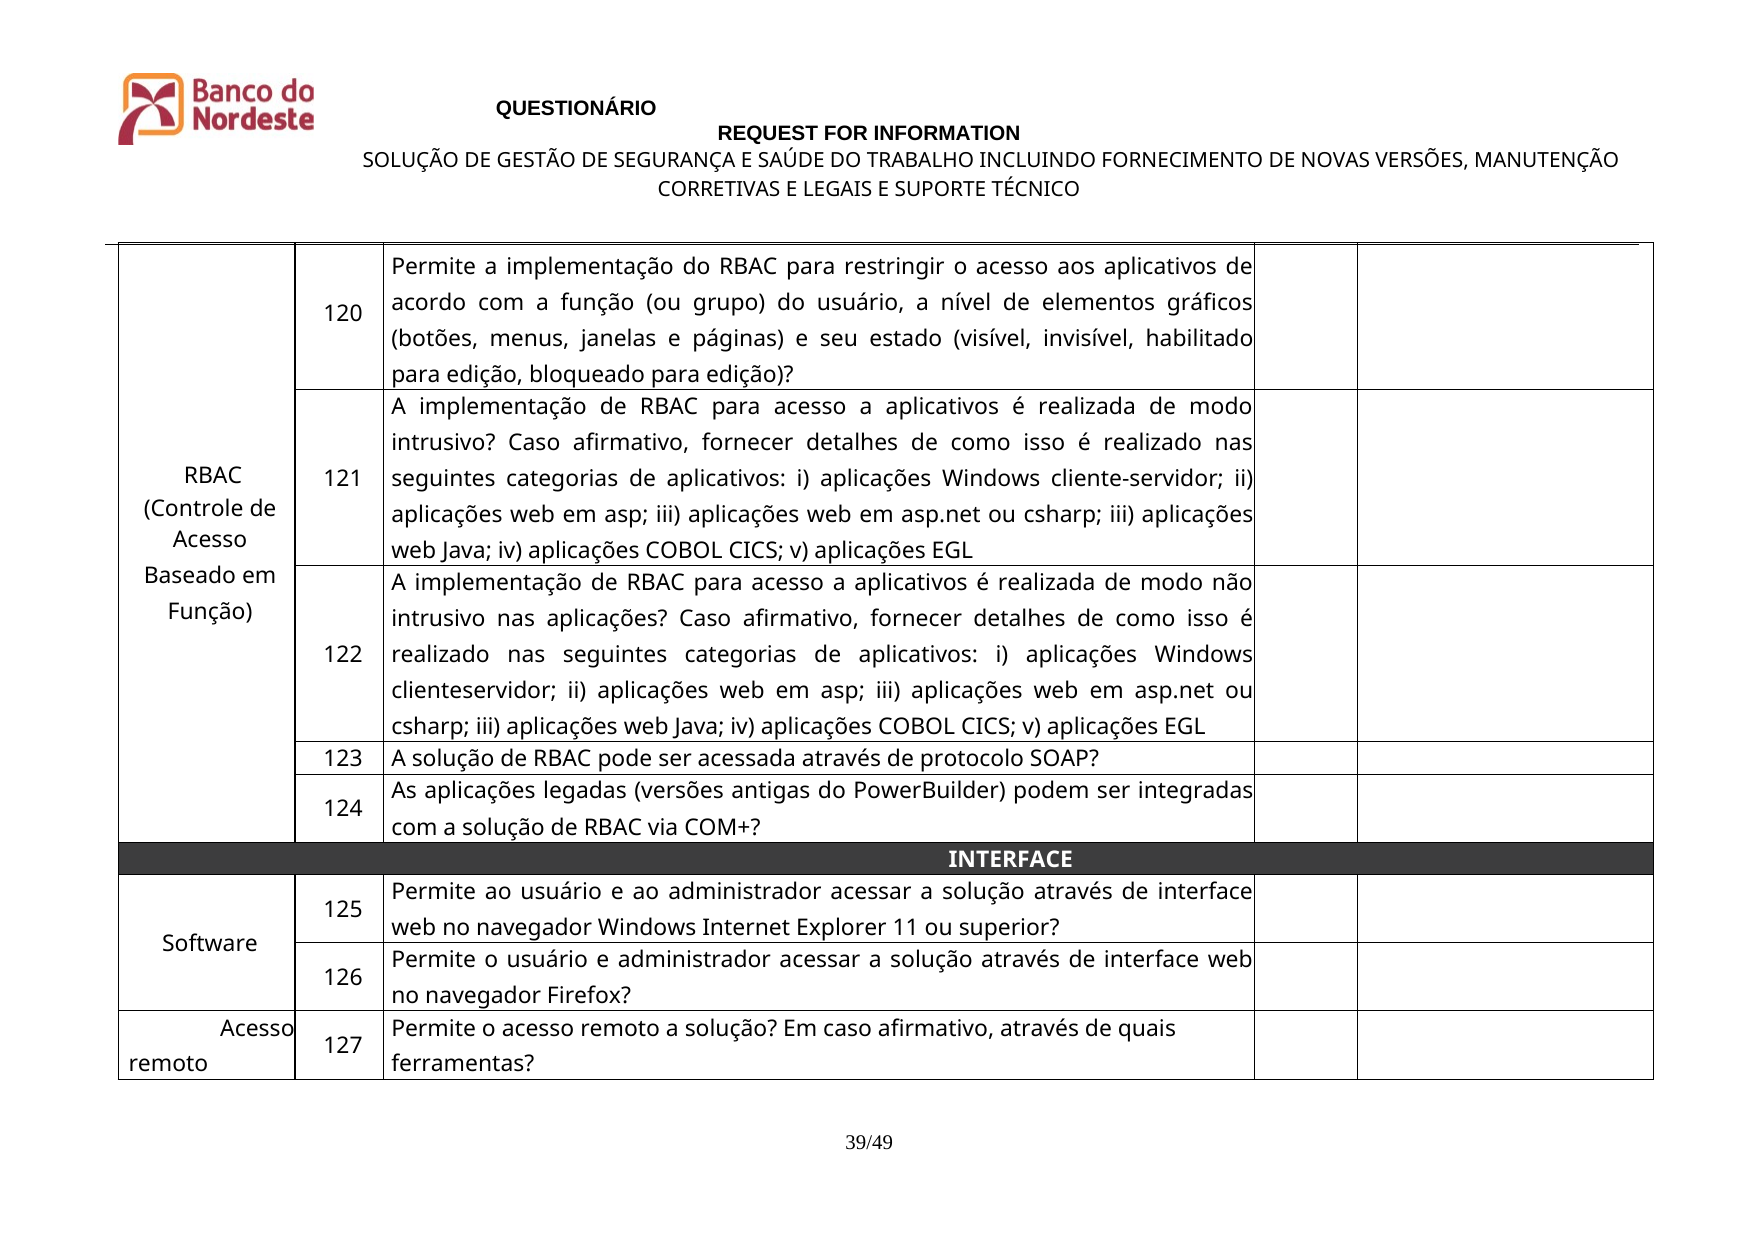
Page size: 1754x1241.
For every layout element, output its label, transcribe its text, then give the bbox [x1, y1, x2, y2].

table_cell 122 [296, 566, 383, 741]
table_cell 123 [296, 742, 383, 773]
table_cell Software [119, 875, 294, 1010]
table_header Permite a implementação do RBAC para restringir o acesso aos aplicativos de acordo com a função (ou grupo) do usuário, a nível de elementos gráficos (botões, menus, janelas e páginas) e seu estado (visível, invisível, habilitado para edição, bloqueado para edição)? [384, 243, 1254, 389]
table_header [1255, 243, 1357, 389]
table_cell [1255, 390, 1357, 565]
table_cell [1255, 742, 1357, 773]
table_cell [1358, 775, 1653, 842]
table_cell [1358, 742, 1653, 773]
table_cell [119, 843, 295, 874]
table_cell A implementação de RBAC para acesso a aplicativos é realizada de modo intrusivo? Caso afirmativo, fornecer detalhes de como isso é realizado nas seguintes categorias de aplicativos: i) aplicações Windows cliente-servidor; ii) aplicações web em asp; iii) aplicações web em asp.net ou csharp; iii) aplicações web Java; iv) aplicações COBOL CICS; v) aplicações EGL [384, 390, 1254, 565]
table_cell 127 [296, 1011, 383, 1079]
table_cell As aplicações legadas (versões antigas do PowerBuilder) podem ser integradas com a solução de RBAC via COM+? [384, 775, 1254, 842]
table_cell A solução de RBAC pode ser acessada através de protocolo SOAP? [384, 742, 1254, 773]
table_cell A implementação de RBAC para acesso a aplicativos é realizada de modo não intrusivo nas aplicações? Caso afirmativo, fornecer detalhes de como isso é realizado nas seguintes categorias de aplicativos: i) aplicações Windows clienteservidor; ii) aplicações web em asp; iii) aplicações web em asp.net ou csharp; iii) aplicações web Java; iv) aplicações COBOL CICS; v) aplicações EGL [384, 566, 1254, 741]
table_cell 125 [296, 875, 383, 942]
table_cell 124 [296, 775, 383, 842]
table_cell [1255, 875, 1357, 942]
table_cell [1255, 566, 1357, 741]
picture [118, 73, 314, 145]
table_cell [295, 843, 384, 874]
table_cell [1358, 566, 1653, 741]
table_cell INTERFACE [384, 843, 1653, 874]
table_cell Acesso remoto [119, 1011, 294, 1079]
table_header RBAC (Controle de Acesso Baseado em Função) [119, 243, 294, 842]
table_header 120 [296, 243, 383, 389]
table_cell 126 [296, 943, 383, 1010]
table_cell 121 [296, 390, 383, 565]
table_cell [1255, 943, 1357, 1010]
table_cell [1358, 1011, 1653, 1079]
table_cell [1255, 775, 1357, 842]
table_cell [1255, 1011, 1357, 1079]
table_cell [1358, 390, 1653, 565]
table_cell Permite o acesso remoto a solução? Em caso afirmativo, através de quais ferramentas? [384, 1011, 1254, 1079]
table_cell [1358, 943, 1653, 1010]
table_cell [1358, 875, 1653, 942]
table_cell Permite o usuário e administrador acessar a solução através de interface web no navegador Firefox? [384, 943, 1254, 1010]
table_header [1358, 243, 1653, 389]
table_cell Permite ao usuário e ao administrador acessar a solução através de interface web no navegador Windows Internet Explorer 11 ou superior? [384, 875, 1254, 942]
